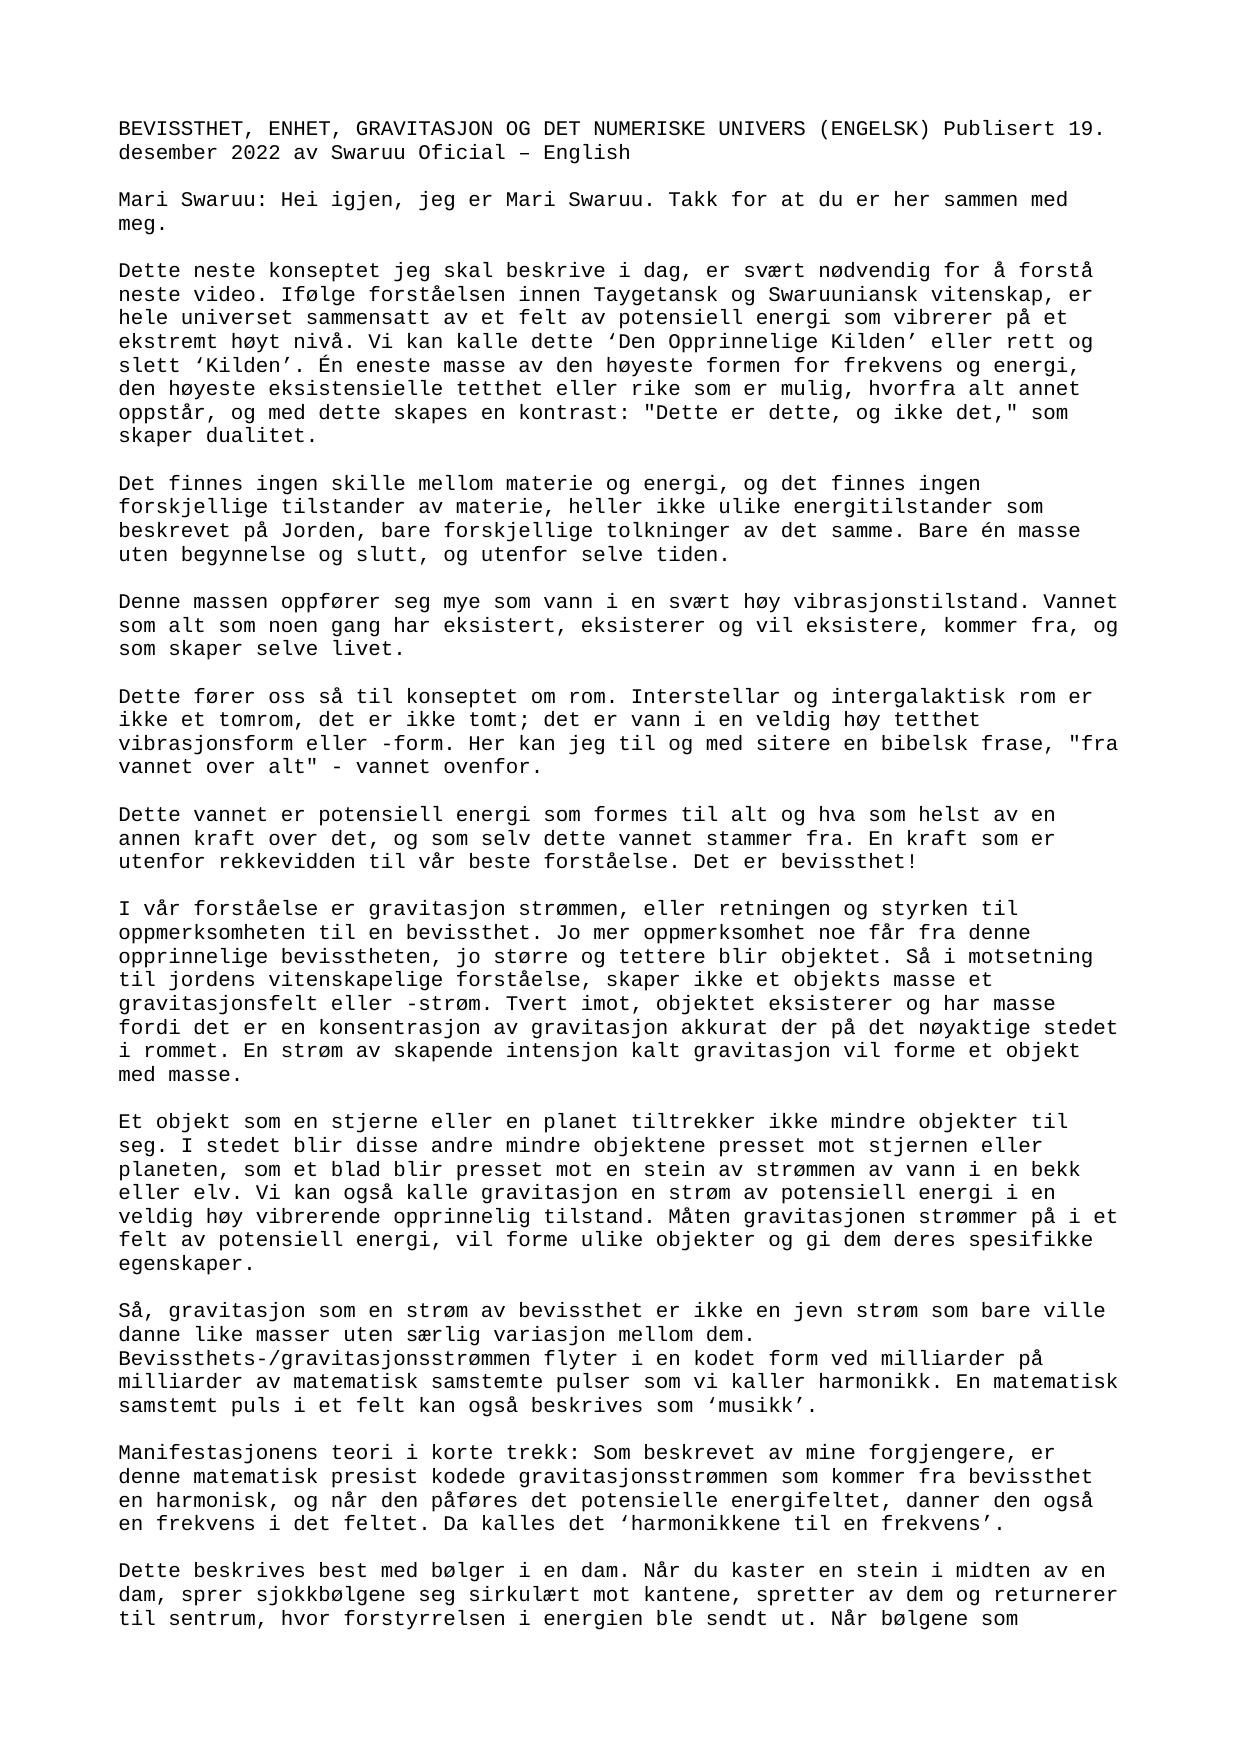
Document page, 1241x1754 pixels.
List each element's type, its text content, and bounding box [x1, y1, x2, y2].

text BEVISSTHET, ENHET, GRAVITASJON OG DET NUMERISKE UNIVERS (ENGELSK) Publisert 19. desember 2022 av Swaruu Oficial – English [118, 118, 1122, 165]
text Dette fører oss så til konseptet om rom. Interstellar og intergalaktisk rom er ikke et tomrom, det er ikke tomt; det er vann i en veldig høy tetthet vibrasjonsform eller -form. Her kan jeg til og med sitere en bibelsk frase, "fra vannet over alt" - vannet ovenfor. [118, 686, 1122, 780]
text Et objekt som en stjerne eller en planet tiltrekker ikke mindre objekter til seg. I stedet blir disse andre mindre objektene presset mot stjernen eller planeten, som et blad blir presset mot en stein av strømmen av vann i en bekk eller elv. Vi kan også kalle gravitasjon en strøm av potensiell energi i en veldig høy vibrerende opprinnelig tilstand. Måten gravitasjonen strømmer på i et felt av potensiell energi, vil forme ulike objekter og gi dem deres spesifikke egenskaper. [118, 1111, 1122, 1277]
text Dette beskrives best med bølger i en dam. Når du kaster en stein i midten av en dam, sprer sjokkbølgene seg sirkulært mot kantene, spretter av dem og returnerer til sentrum, hvor forstyrrelsen i energien ble sendt ut. Når bølgene som [118, 1561, 1122, 1631]
text Dette vannet er potensiell energi som formes til alt og hva som helst av en annen kraft over det, og som selv dette vannet stammer fra. En kraft som er utenfor rekkevidden til vår beste forståelse. Det er bevissthet! [118, 804, 1122, 875]
text Dette neste konseptet jeg skal beskrive i dag, er svært nødvendig for å forstå neste video. Ifølge forståelsen innen Taygetansk og Swaruuniansk vitenskap, er hele universet sammensatt av et felt av potensiell energi som vibrerer på et ekstremt høyt nivå. Vi kan kalle dette ‘Den Opprinnelige Kilden’ eller rett og slett ‘Kilden’. Én eneste masse av den høyeste formen for frekvens og energi, den høyeste eksistensielle tetthet eller rike som er mulig, hvorfra alt annet oppstår, og med dette skapes en kontrast: "Dette er dette, og ikke det," som skaper dualitet. [118, 260, 1122, 449]
text Så, gravitasjon som en strøm av bevissthet er ikke en jevn strøm som bare ville danne like masser uten særlig variasjon mellom dem. Bevissthets-/gravitasjonsstrømmen flyter i en kodet form ved milliarder på milliarder av matematisk samstemte pulser som vi kaller harmonikk. En matematisk samstemt puls i et felt kan også beskrives som ‘musikk’. [118, 1300, 1122, 1419]
text Det finnes ingen skille mellom materie og energi, og det finnes ingen forskjellige tilstander av materie, heller ikke ulike energitilstander som beskrevet på Jorden, bare forskjellige tolkninger av det samme. Bare én masse uten begynnelse og slutt, og utenfor selve tiden. [118, 473, 1122, 567]
text Denne massen oppfører seg mye som vann i en svært høy vibrasjonstilstand. Vannet som alt som noen gang har eksistert, eksisterer og vil eksistere, kommer fra, og som skaper selve livet. [118, 591, 1122, 662]
text I vår forståelse er gravitasjon strømmen, eller retningen og styrken til oppmerksomheten til en bevissthet. Jo mer oppmerksomhet noe får fra denne opprinnelige bevisstheten, jo større og tettere blir objektet. Så i motsetning til jordens vitenskapelige forståelse, skaper ikke et objekts masse et gravitasjonsfelt eller -strøm. Tvert imot, objektet eksisterer og har masse fordi det er en konsentrasjon av gravitasjon akkurat der på det nøyaktige stedet i rommet. En strøm av skapende intensjon kalt gravitasjon vil forme et objekt med masse. [118, 898, 1122, 1088]
text Manifestasjonens teori i korte trekk: Som beskrevet av mine forgjengere, er denne matematisk presist kodede gravitasjonsstrømmen som kommer fra bevissthet en harmonisk, og når den påføres det potensielle energifeltet, danner den også en frekvens i det feltet. Da kalles det ‘harmonikkene til en frekvens’. [118, 1442, 1122, 1537]
text Mari Swaruu: Hei igjen, jeg er Mari Swaruu. Takk for at du er her sammen med meg. [118, 189, 1122, 236]
